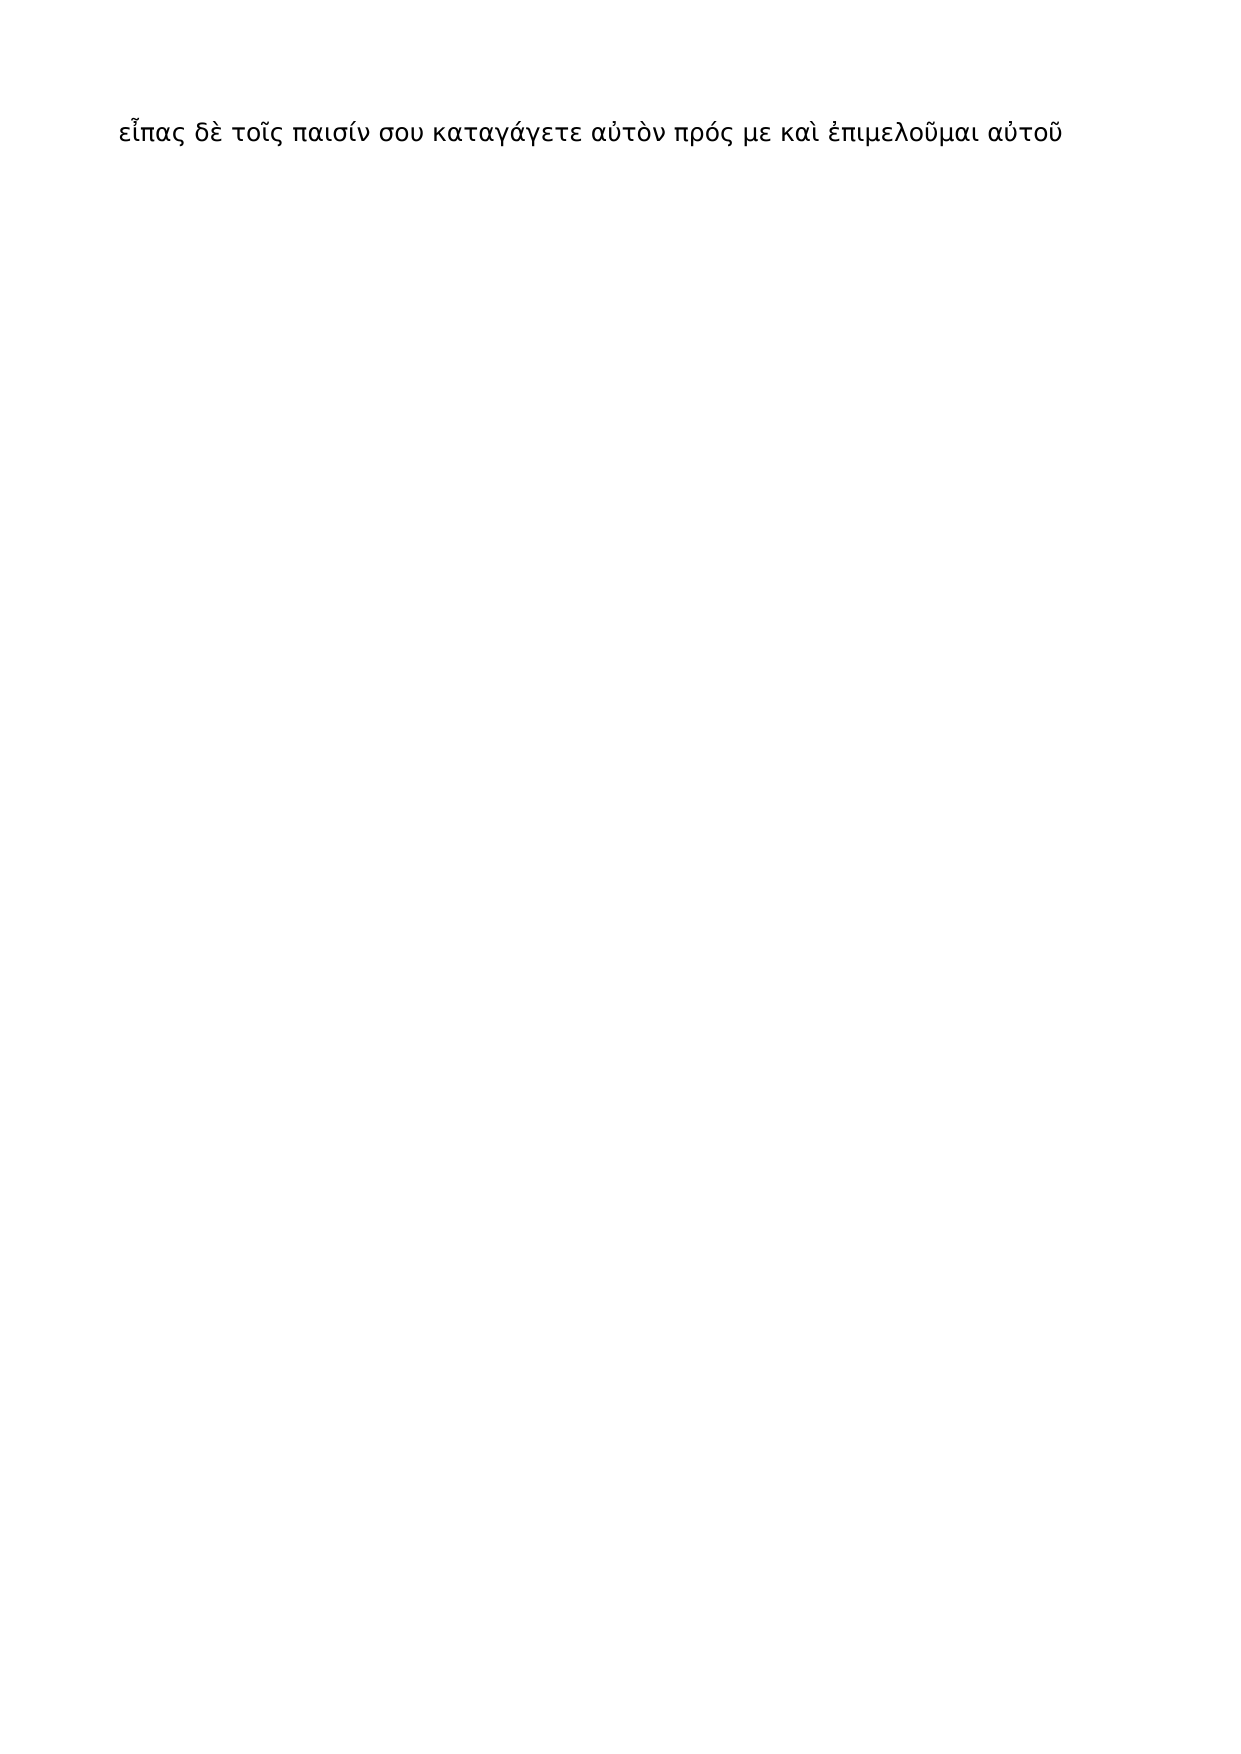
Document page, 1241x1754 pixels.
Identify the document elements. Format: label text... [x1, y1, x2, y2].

text εἶπας δὲ τοῖς παισίν σου καταγάγετε αὐτὸν πρός με καὶ ἐπιμελοῦμαι αὐτοῦ [118, 118, 1122, 147]
